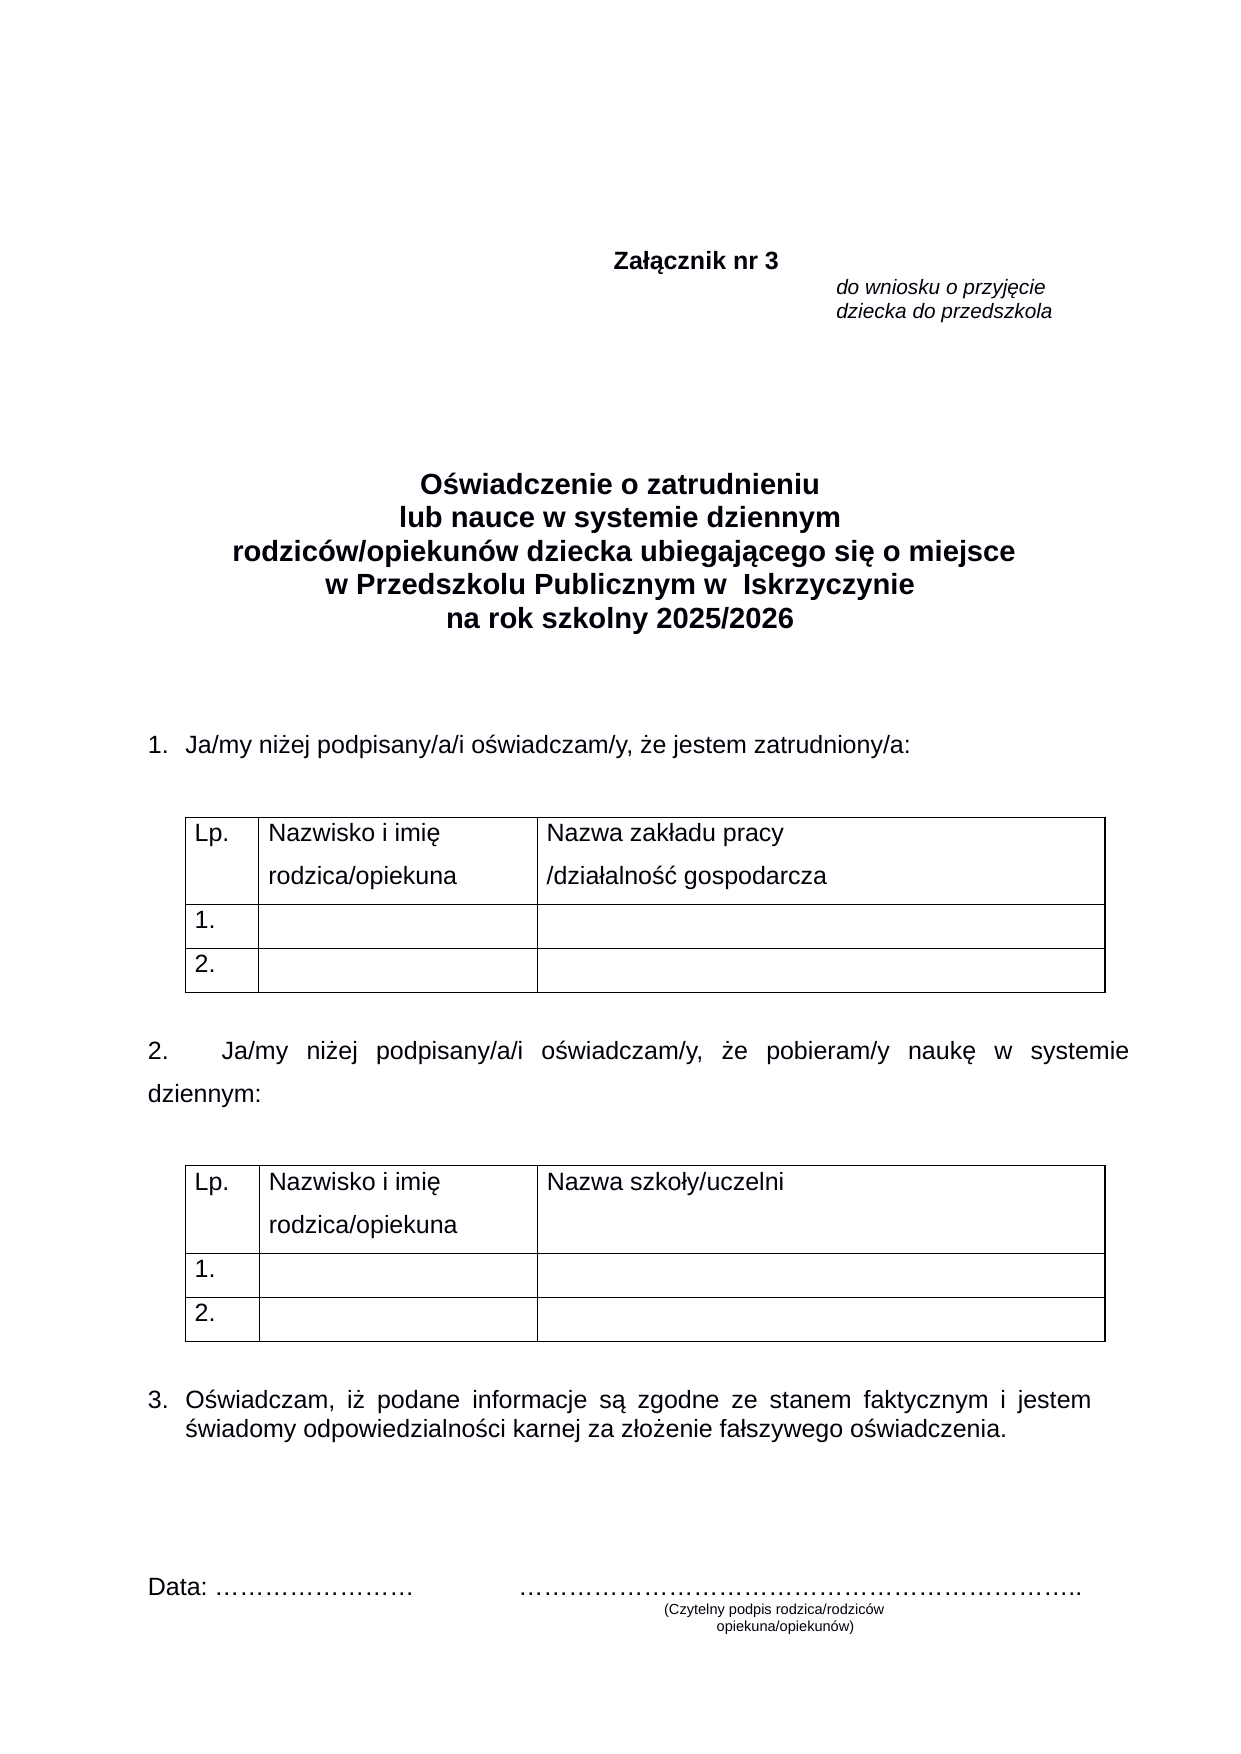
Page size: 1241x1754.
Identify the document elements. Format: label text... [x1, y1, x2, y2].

table_cell [260, 1254, 537, 1297]
table_header Nazwa szkoły/uczelni [538, 1166, 1104, 1253]
list Oświadczam, iż podane informacje są zgodne ze stanem faktycznym i jestem świadomy odpowiedzialności karnej za złożenie fałszywego oświadczenia. [148, 1385, 1093, 1442]
text Załącznik nr 3 [516, 218, 1093, 275]
table_cell [538, 1298, 1104, 1341]
table_cell [259, 949, 537, 992]
list Ja/my niżej podpisany/a/i oświadczam/y, że pobieram/y naukę w systemie dziennym: [148, 1036, 1131, 1108]
table_header Lp. [186, 1166, 259, 1253]
table_header Nazwa zakładu pracy /działalność gospodarcza [538, 818, 1104, 904]
text (Czytelny podpis rodzica/rodziców [590, 1601, 1093, 1617]
text Oświadczenie o zatrudnieniu [148, 467, 1093, 500]
text dziecka do przedszkola [738, 299, 1093, 323]
text lub nauce w systemie dziennym [148, 500, 1093, 534]
table_header Lp. [186, 818, 258, 904]
list Ja/my niżej podpisany/a/i oświadczam/y, że jestem zatrudniony/a: [148, 730, 1093, 759]
table_cell [259, 905, 537, 948]
table_cell [538, 905, 1104, 948]
table_cell 1. [186, 905, 258, 948]
table_header Nazwisko i imię rodzica/opiekuna [259, 818, 537, 904]
text rodziców/opiekunów dziecka ubiegającego się o miejsce [148, 534, 1093, 567]
table_cell [538, 949, 1104, 992]
text na rok szkolny 2025/2026 [148, 601, 1093, 634]
table_cell [260, 1298, 537, 1341]
text do wniosku o przyjęcie [664, 275, 1093, 299]
table_cell 2. [186, 1298, 259, 1341]
table_header Nazwisko i imię rodzica/opiekuna [260, 1166, 537, 1253]
table_cell 2. [186, 949, 258, 992]
table_cell 1. [186, 1254, 259, 1297]
text Data: …………………… ………………………………………………………….. [148, 1572, 1093, 1601]
text w Przedszkolu Publicznym w Iskrzyczynie [148, 567, 1093, 601]
table_cell [538, 1254, 1104, 1297]
text opiekuna/opiekunów) [590, 1617, 1093, 1634]
